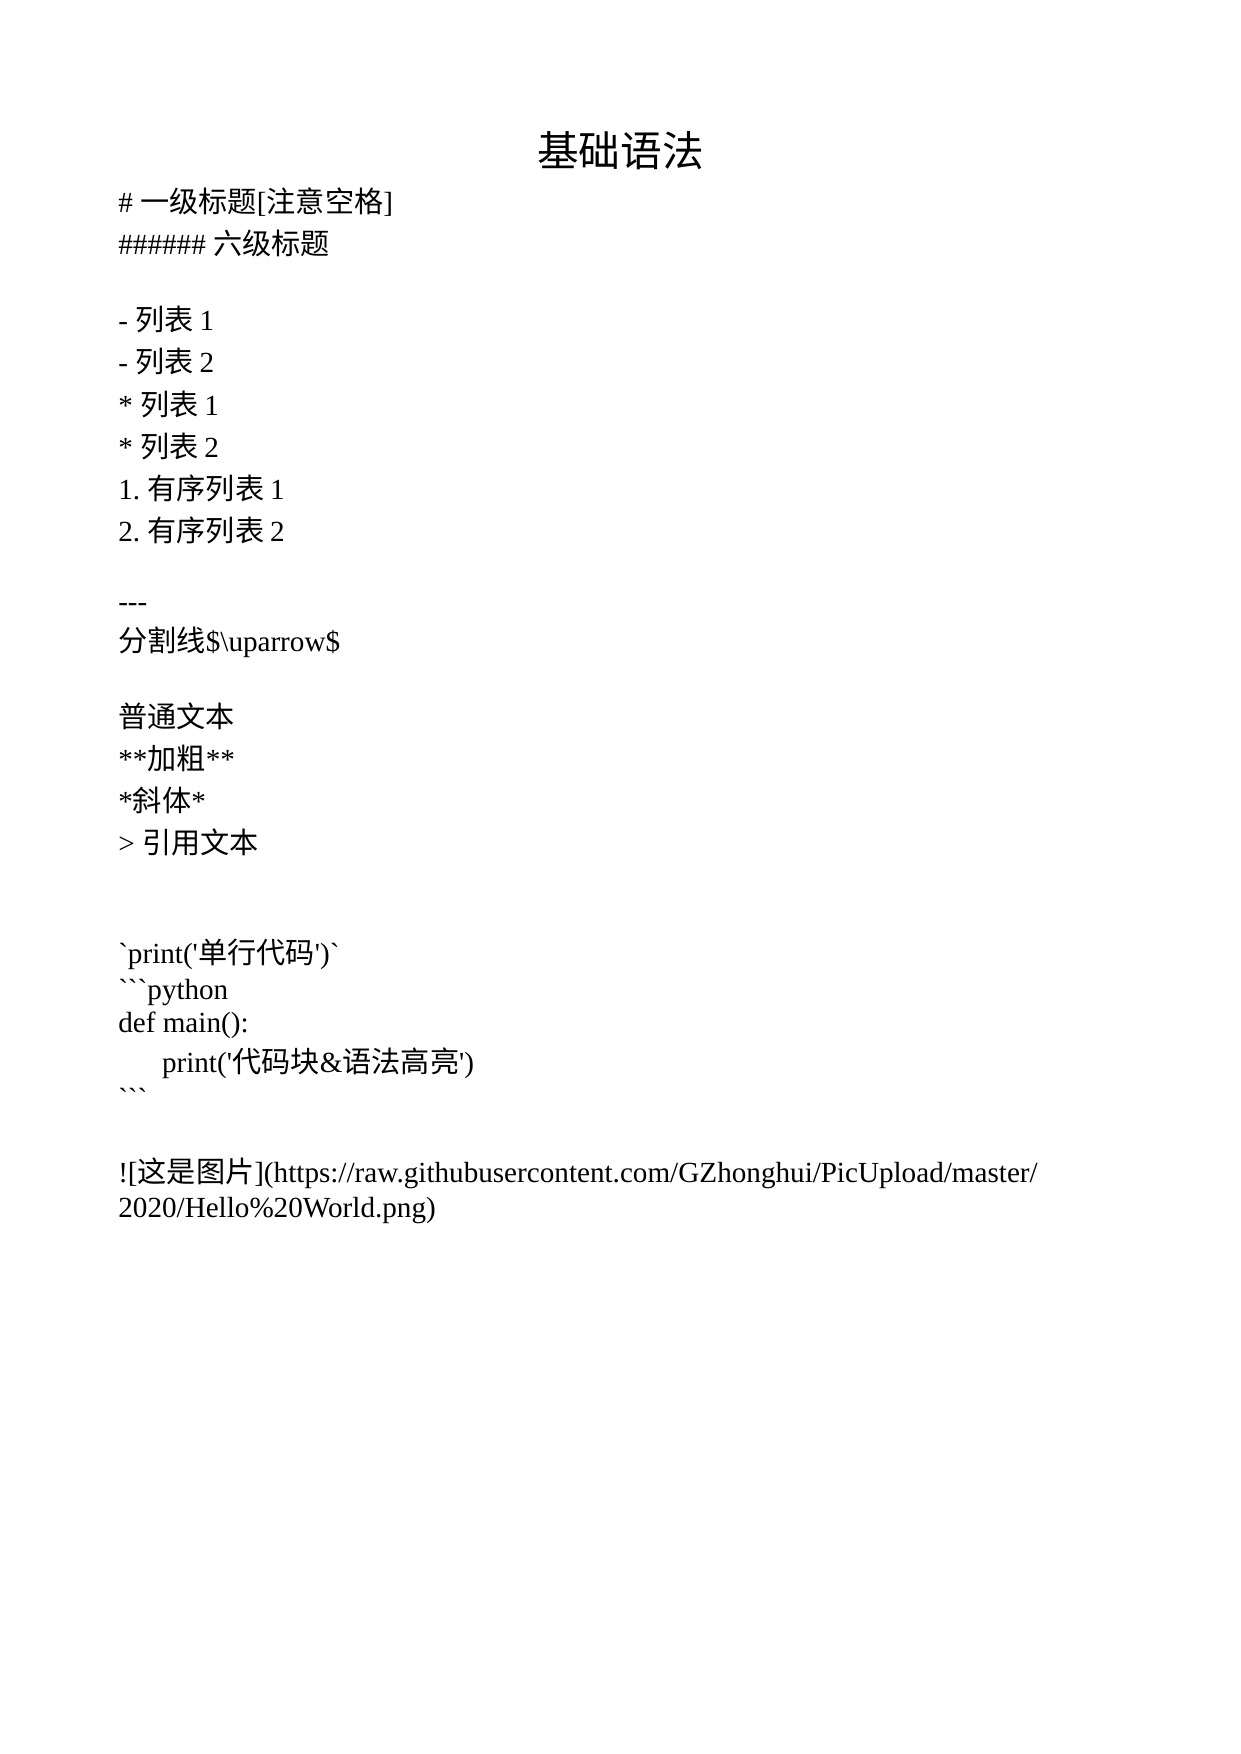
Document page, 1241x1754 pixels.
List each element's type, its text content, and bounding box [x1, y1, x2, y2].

text # 一级标题[注意空格] ###### 六级标题 - 列表1 - 列表2 * 列表1 * 列表2 1. 有序列表1 2. 有序列表2 --- 分割线$\uparrow$ 普通文本 **加粗** *斜体* > 引用文本 `print('单行代码')` ```python def main(): print('代码块&语法高亮') ``` ![这是图片](https://raw.githubusercontent.com/GZhonghui/PicUpload/master/2020/Hello%20World.png) [118, 178, 1122, 1224]
text 基础语法 [118, 118, 1122, 178]
